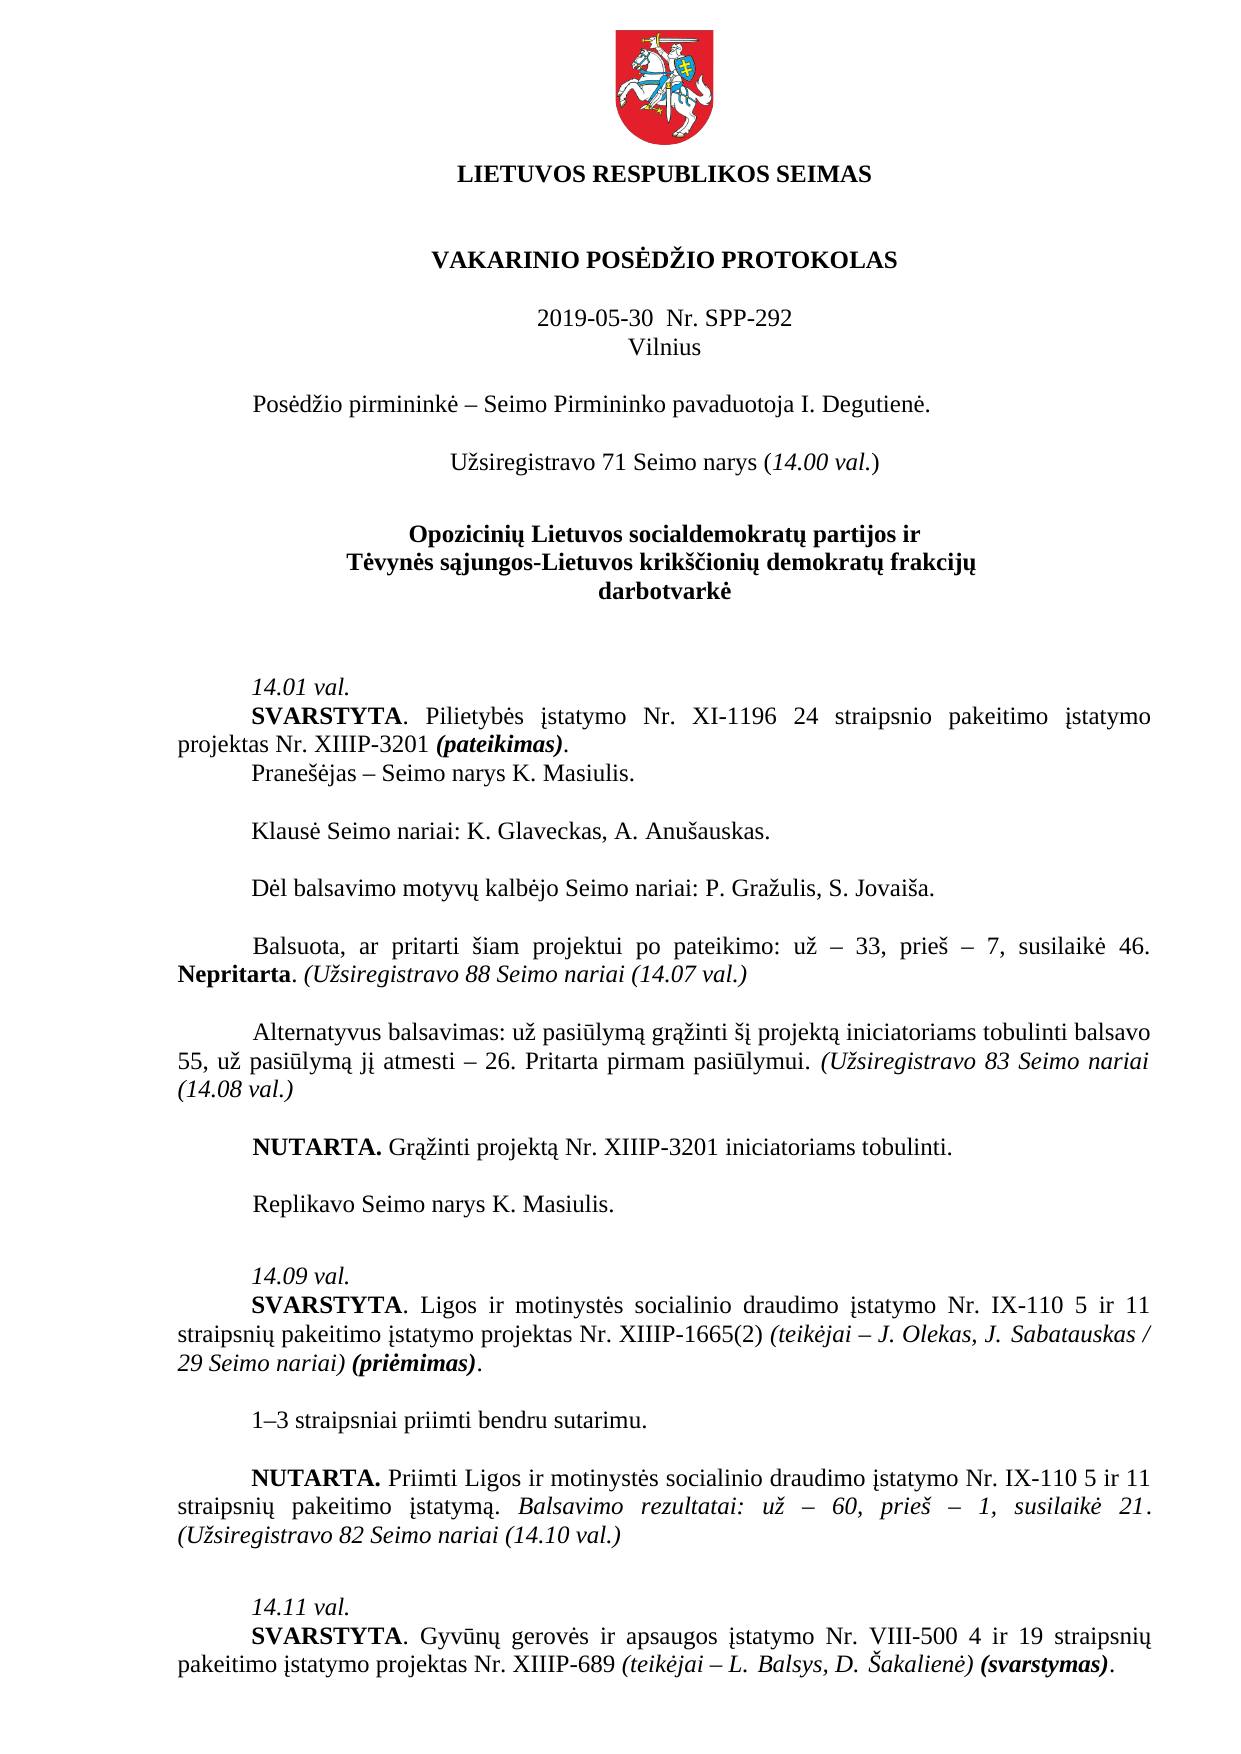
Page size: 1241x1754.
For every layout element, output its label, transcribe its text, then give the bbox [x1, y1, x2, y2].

text 1–3 straipsniai priimti bendru sutarimu. [177, 1405, 1152, 1434]
text 14.09 val. [177, 1261, 1152, 1290]
text 14.11 val. [177, 1592, 1152, 1621]
text darbotvarkė [177, 576, 1152, 605]
text 14.01 val. [177, 672, 1152, 701]
text Replikavo Seimo narys K. Masiulis. [177, 1189, 1152, 1218]
text NUTARTA. Priimti Ligos ir motinystės socialinio draudimo įstatymo Nr. IX-110 5 ir 11 straipsnių pakeitimo įstatymą. Balsavimo rezultatai: už – 60, prieš – 1, susilaikė 21. (Užsiregistravo 82 Seimo nariai (14.10 val.) [177, 1463, 1152, 1549]
text Balsuota, ar pritarti šiam projektui po pateikimo: už – 33, prieš – 7, susilaikė 46. Nepritarta. (Užsiregistravo 88 Seimo nariai (14.07 val.) [177, 931, 1152, 988]
text VAKARINIO POSĖDŽIO PROTOKOLAS [177, 246, 1152, 274]
text Opozicinių Lietuvos socialdemokratų partijos ir [177, 519, 1152, 547]
text Alternatyvus balsavimas: už pasiūlymą grąžinti šį projektą iniciatoriams tobulinti balsavo 55, už pasiūlymą jį atmesti – 26. Pritarta pirmam pasiūlymui. (Užsiregistravo 83 Seimo nariai (14.08 val.) [177, 1017, 1152, 1103]
text SVARSTYTA. Ligos ir motinystės socialinio draudimo įstatymo Nr. IX-110 5 ir 11 straipsnių pakeitimo įstatymo projektas Nr. XIIIP-1665(2) (teikėjai – J. Olekas, J. Sabatauskas / 29 Seimo nariai) (priėmimas). [177, 1290, 1152, 1376]
text Posėdžio pirmininkė – Seimo Pirmininko pavaduotoja I. Degutienė. [177, 389, 1152, 418]
text Klausė Seimo nariai: K. Glaveckas, A. Anušauskas. [177, 816, 1152, 844]
text NUTARTA. Grąžinti projektą Nr. XIIIP-3201 iniciatoriams tobulinti. [177, 1132, 1152, 1161]
text SVARSTYTA. Pilietybės įstatymo Nr. XI-1196 24 straipsnio pakeitimo įstatymo projektas Nr. XIIIP-3201 (pateikimas). [177, 701, 1152, 758]
text Pranešėjas – Seimo narys K. Masiulis. [177, 758, 1152, 787]
text Tėvynės sąjungos-Lietuvos krikščionių demokratų frakcijų [177, 547, 1152, 576]
text SVARSTYTA. Gyvūnų gerovės ir apsaugos įstatymo Nr. VIII-500 4 ir 19 straipsnių pakeitimo įstatymo projektas Nr. XIIIP-689 (teikėjai – L. Balsys, D. Šakalienė) (svarstymas). [177, 1621, 1152, 1678]
text Dėl balsavimo motyvų kalbėjo Seimo nariai: P. Gražulis, S. Jovaiša. [177, 873, 1152, 902]
text Užsiregistravo 71 Seimo narys (14.00 val.) [177, 447, 1152, 476]
text Vilnius [177, 332, 1152, 361]
text Lietuvos Respublikos Seimas [177, 159, 1152, 188]
text 2019-05-30 Nr. SPP-292 [177, 303, 1152, 332]
